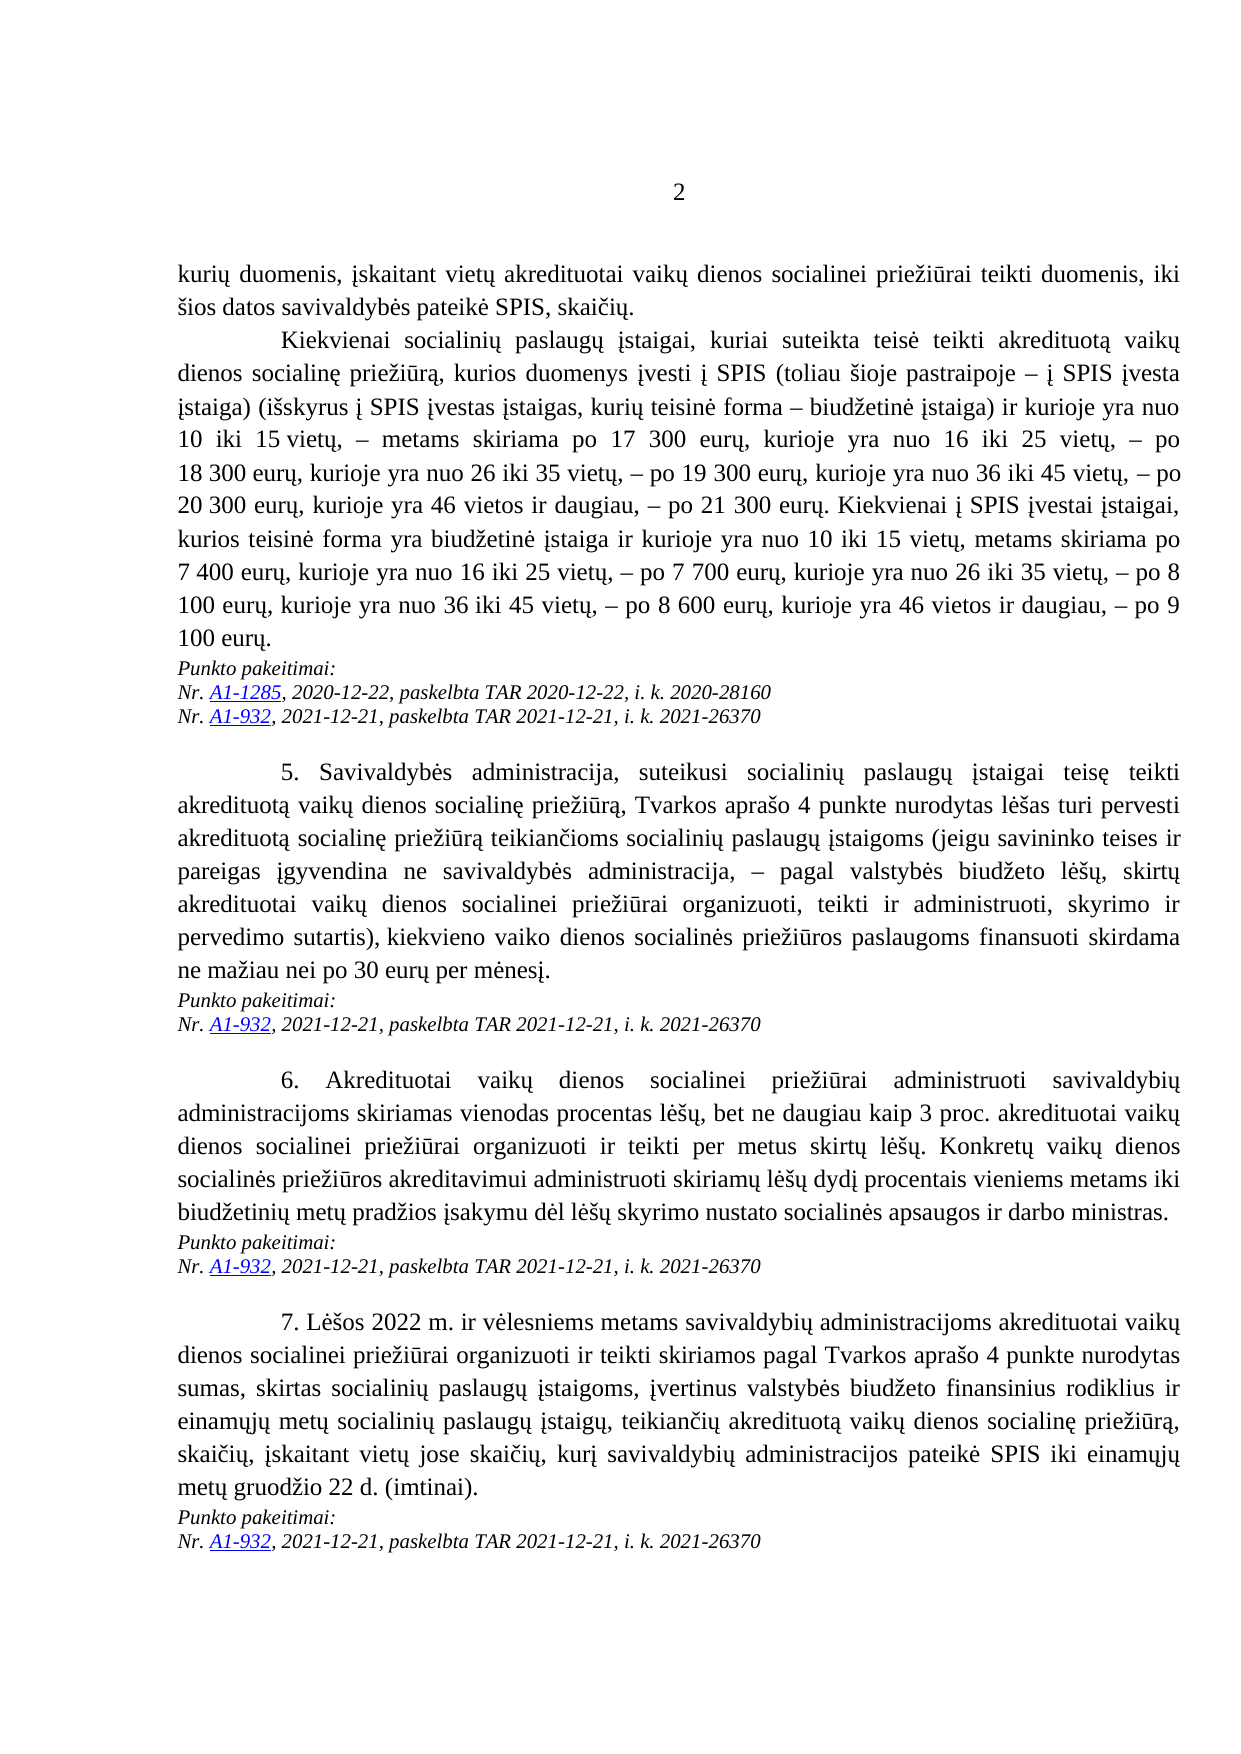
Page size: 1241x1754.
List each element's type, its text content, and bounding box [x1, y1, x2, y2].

text Punkto pakeitimai: [177, 1505, 1181, 1529]
text 7. Lėšos 2022 m. ir vėlesniems metams savivaldybių administracijoms akredituotai vaikų dienos socialinei priežiūrai organizuoti ir teikti skiriamos pagal Tvarkos aprašo 4 punkte nurodytas sumas, skirtas socialinių paslaugų įstaigoms, įvertinus valstybės biudžeto finansinius rodiklius ir einamųjų metų socialinių paslaugų įstaigų, teikiančių akredituotą vaikų dienos socialinę priežiūrą, skaičių, įskaitant vietų jose skaičių, kurį savivaldybių administracijos pateikė SPIS iki einamųjų metų gruodžio 22 d. (imtinai). [177, 1307, 1181, 1501]
text Punkto pakeitimai: [177, 988, 1181, 1012]
text kurių duomenis, įskaitant vietų akredituotai vaikų dienos socialinei priežiūrai teikti duomenis, iki šios datos savivaldybės pateikė SPIS, skaičių. [177, 259, 1181, 321]
text 6. Akredituotai vaikų dienos socialinei priežiūrai administruoti savivaldybių administracijoms skiriamas vienodas procentas lėšų, bet ne daugiau kaip 3 proc. akredituotai vaikų dienos socialinei priežiūrai organizuoti ir teikti per metus skirtų lėšų. Konkretų vaikų dienos socialinės priežiūros akreditavimui administruoti skiriamų lėšų dydį procentais vieniems metams iki biudžetinių metų pradžios įsakymu dėl lėšų skyrimo nustato socialinės apsaugos ir darbo ministras. [177, 1065, 1181, 1226]
text Nr. A1-932, 2021-12-21, paskelbta TAR 2021-12-21, i. k. 2021-26370 [177, 704, 1181, 728]
text Punkto pakeitimai: [177, 656, 1181, 680]
text 5. Savivaldybės administracija, suteikusi socialinių paslaugų įstaigai teisę teikti akredituotą vaikų dienos socialinę priežiūrą, Tvarkos aprašo 4 punkte nurodytas lėšas turi pervesti akredituotą socialinę priežiūrą teikiančioms socialinių paslaugų įstaigoms (jeigu savininko teises ir pareigas įgyvendina ne savivaldybės administracija, – pagal valstybės biudžeto lėšų, skirtų akredituotai vaikų dienos socialinei priežiūrai organizuoti, teikti ir administruoti, skyrimo ir pervedimo sutartis), kiekvieno vaiko dienos socialinės priežiūros paslaugoms finansuoti skirdama ne mažiau nei po 30 eurų per mėnesį. [177, 757, 1181, 983]
text Nr. A1-932, 2021-12-21, paskelbta TAR 2021-12-21, i. k. 2021-26370 [177, 1012, 1181, 1036]
text Nr. A1-1285, 2020-12-22, paskelbta TAR 2020-12-22, i. k. 2020-28160 [177, 680, 1181, 704]
text Nr. A1-932, 2021-12-21, paskelbta TAR 2021-12-21, i. k. 2021-26370 [177, 1254, 1181, 1278]
text Kiekvienai socialinių paslaugų įstaigai, kuriai suteikta teisė teikti akredituotą vaikų dienos socialinę priežiūrą, kurios duomenys įvesti į SPIS (toliau šioje pastraipoje – į SPIS įvesta įstaiga) (išskyrus į SPIS įvestas įstaigas, kurių teisinė forma – biudžetinė įstaiga) ir kurioje yra nuo 10 iki 15 vietų, – metams skiriama po 17 300 eurų, kurioje yra nuo 16 iki 25 vietų, – po 18 300 eurų, kurioje yra nuo 26 iki 35 vietų, – po 19 300 eurų, kurioje yra nuo 36 iki 45 vietų, – po 20 300 eurų, kurioje yra 46 vietos ir daugiau, – po 21 300 eurų. Kiekvienai į SPIS įvestai įstaigai, kurios teisinė forma yra biudžetinė įstaiga ir kurioje yra nuo 10 iki 15 vietų, metams skiriama po 7 400 eurų, kurioje yra nuo 16 iki 25 vietų, – po 7 700 eurų, kurioje yra nuo 26 iki 35 vietų, – po 8 100 eurų, kurioje yra nuo 36 iki 45 vietų, – po 8 600 eurų, kurioje yra 46 vietos ir daugiau, – po 9 100 eurų. [177, 326, 1181, 651]
text Punkto pakeitimai: [177, 1230, 1181, 1254]
text Nr. A1-932, 2021-12-21, paskelbta TAR 2021-12-21, i. k. 2021-26370 [177, 1529, 1181, 1553]
